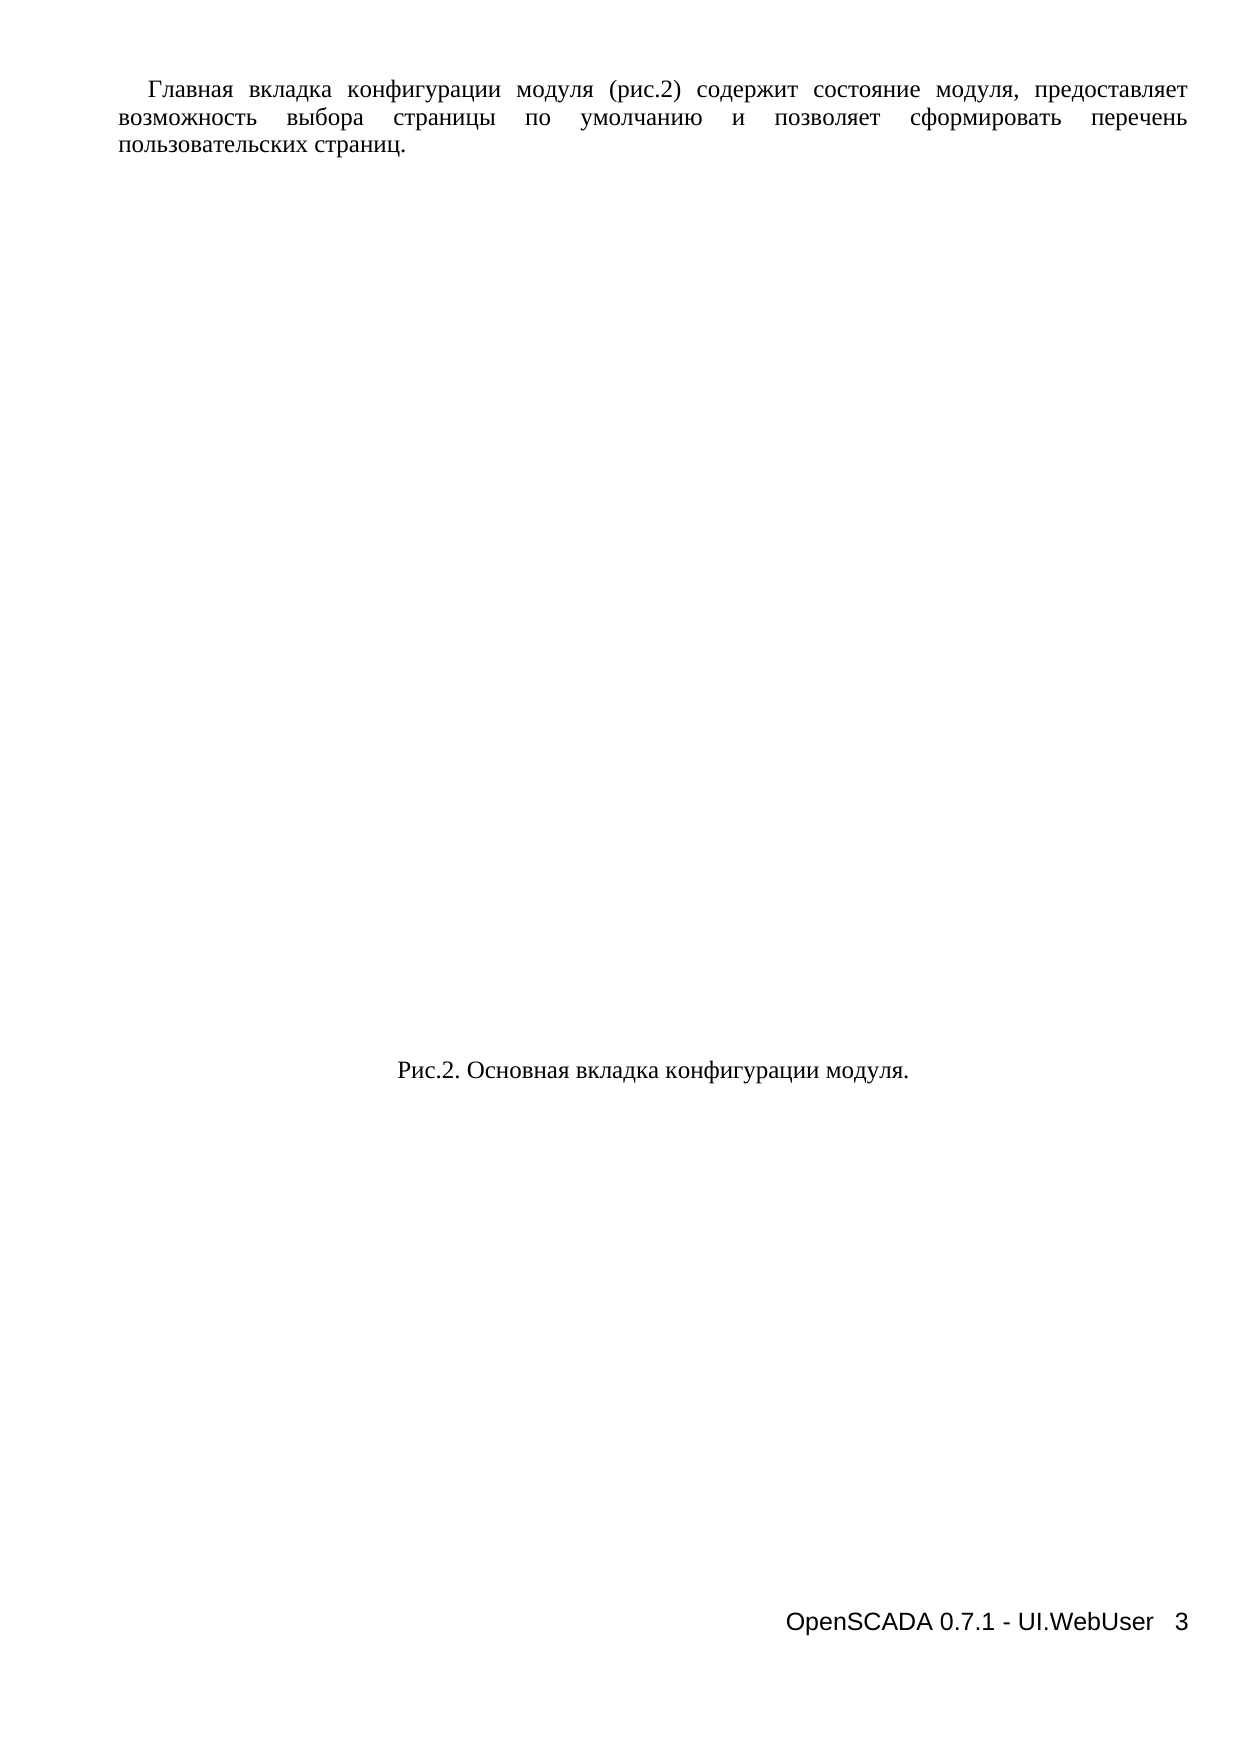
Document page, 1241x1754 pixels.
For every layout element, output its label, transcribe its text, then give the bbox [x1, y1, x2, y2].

text Рис.2. Основная вкладка конфигурации модуля. [118, 171, 1188, 1083]
text Главная вкладка конфигурации модуля (рис.2) содержит состояние модуля, предоставляет возможность выбора страницы по умолчанию и позволяет сформировать перечень пользовательских страниц. [118, 75, 1188, 158]
